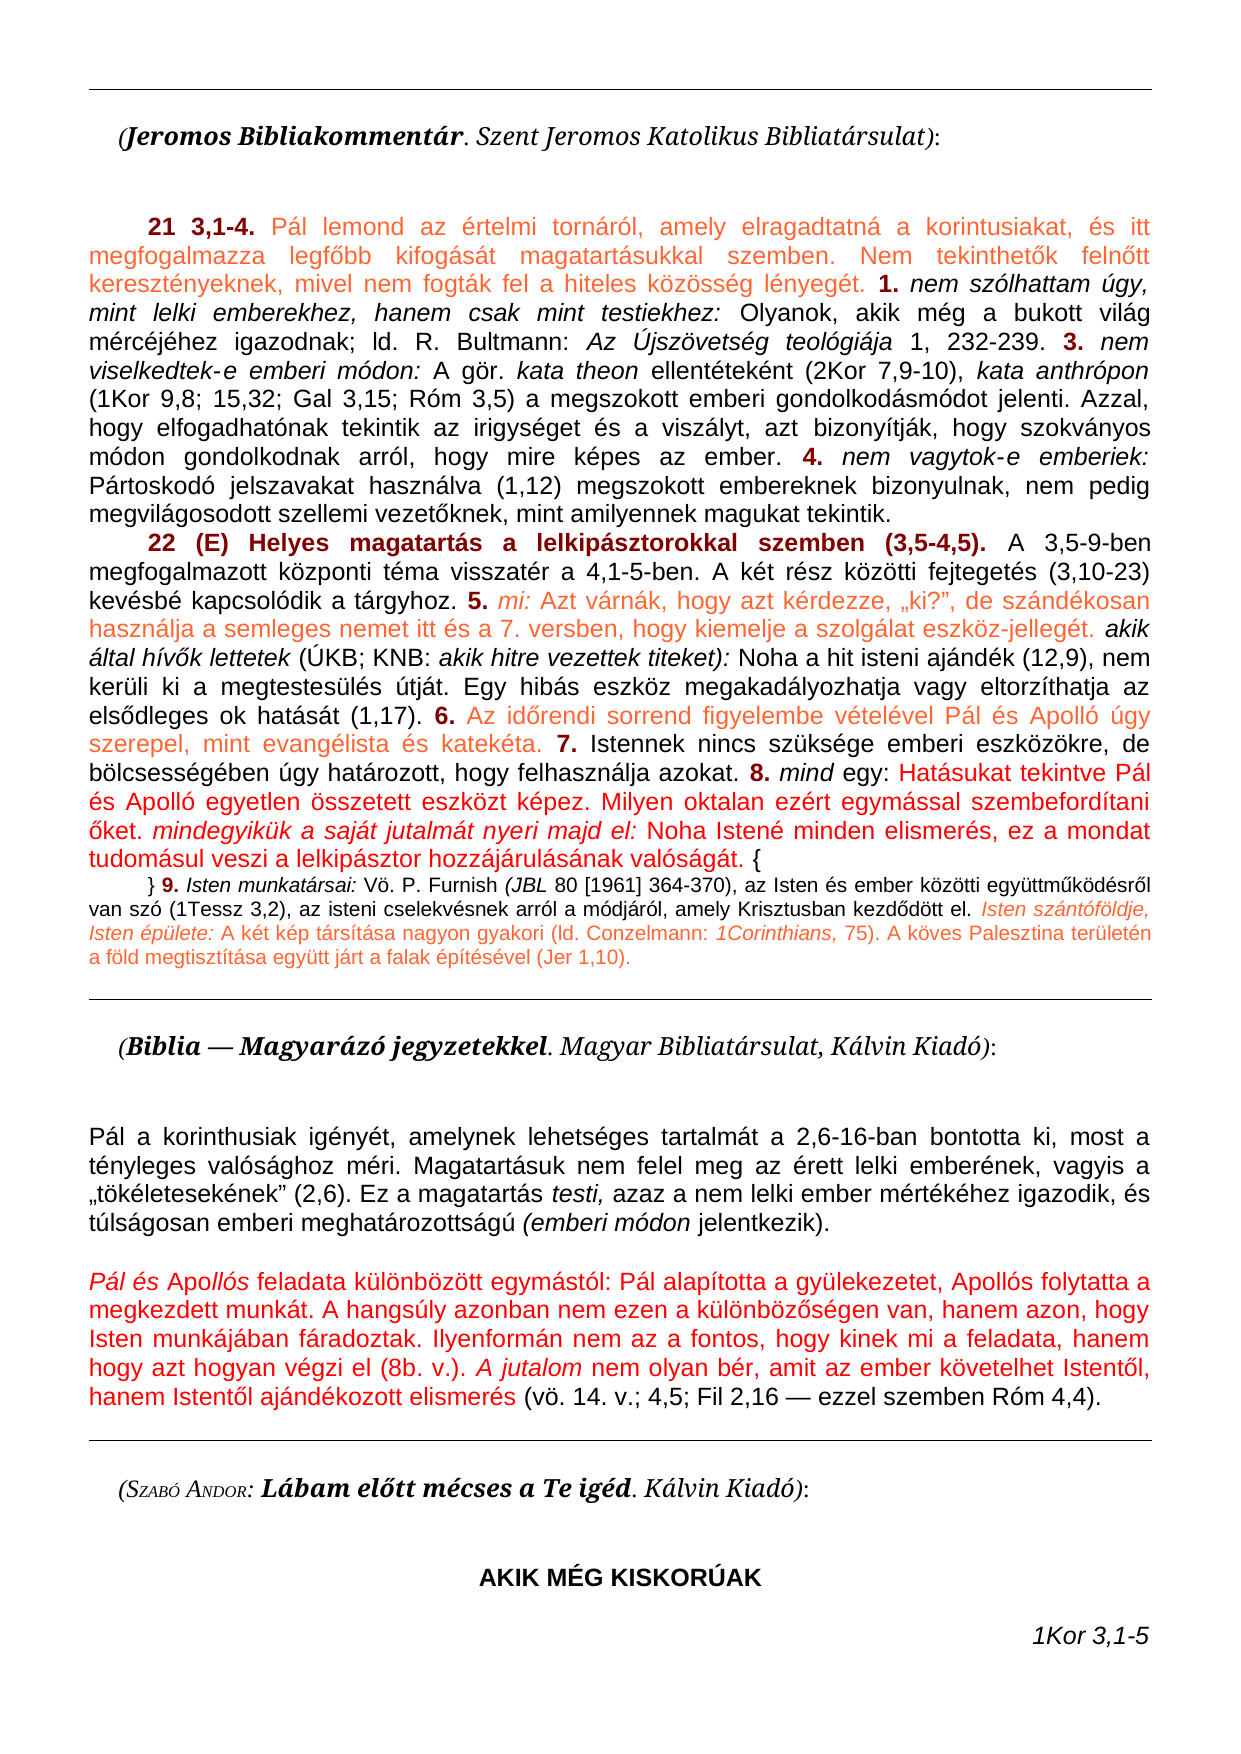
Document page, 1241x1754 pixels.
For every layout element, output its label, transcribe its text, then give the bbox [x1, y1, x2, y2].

text (Jeromos Bibliakommentár. Szent Jeromos Katolikus Bibliatársulat): [88, 90, 1152, 182]
text (Biblia — Magyarázó jegyzetekkel. Magyar Bibliatársulat, Kálvin Kiadó): [88, 1000, 1152, 1092]
text (Szabó Andor: Lábam előtt mécses a Te igéd. Kálvin Kiadó): [88, 1441, 1152, 1534]
text Pál és Apollós feladata különbözött egymástól: Pál alapította a gyülekezetet, Apollós folytatta a megkezdett munkát. A hangsúly azonban nem ezen a különbözőségen van, hanem azon, hogy Isten munkájában fáradoztak. Ilyenformán nem az a fontos, hogy kinek mi a feladata, hanem hogy azt hogyan végzi el (8b. v.). A jutalom nem olyan bér, amit az ember követelhet Istentől, hanem Istentől ajándékozott elismerés (vö. 14. v.; 4,5; Fil 2,16 ― ezzel szemben Róm 4,4). [88, 1266, 1152, 1410]
text 21 3,1-4. Pál lemond az értelmi tornáról, amely elragadtatná a korintusiakat, és itt megfogalmazza legfőbb kifogását magatartásukkal szemben. Nem tekinthetők felnőtt keresztényeknek, mivel nem fogták fel a hiteles közösség lényegét. 1. nem szólhattam úgy, mint lelki emberekhez, hanem csak mint testiekhez: Olyanok, akik még a bukott világ mércéjéhez igazodnak; ld. R. Bultmann: Az Újszövetség teológiája 1, 232-239. 3. nem viselkedtek‑e emberi módon: A gör. kata theon ellentéteként (2Kor 7,9-10), kata anthrópon (1Kor 9,8; 15,32; Gal 3,15; Róm 3,5) a megszokott emberi gondolkodásmódot jelenti. Azzal, hogy elfogadhatónak tekintik az irigységet és a viszályt, azt bizonyítják, hogy szokványos módon gondolkodnak arról, hogy mire képes az ember. 4. nem vagytok‑e emberiek: Pártoskodó jelszavakat használva (1,12) megszokott embereknek bizonyulnak, nem pedig megvilágosodott szellemi vezetőknek, mint amilyennek magukat tekintik. [88, 212, 1152, 528]
text 22 (E) Helyes magatartás a lelkipásztorokkal szemben (3,5-4,5). A 3,5-9-ben megfogalmazott központi téma visszatér a 4,1-5-ben. A két rész közötti fejtegetés (3,10-23) kevésbé kapcsolódik a tárgyhoz. 5. mi: Azt várnák, hogy azt kérdezze, „ki?”, de szándékosan használja a semleges nemet itt és a 7. versben, hogy kiemelje a szolgálat eszköz-jellegét. akik által hívők lettetek (ÚKB; KNB: akik hitre vezettek titeket): Noha a hit isteni ajándék (12,9), nem kerüli ki a megtestesülés útját. Egy hibás eszköz megakadályozhatja vagy eltorzíthatja az elsődleges ok hatását (1,17). 6. Az időrendi sorrend figyelembe vételével Pál és Apolló úgy szerepel, mint evangélista és katekéta. 7. Istennek nincs szüksége emberi eszközökre, de bölcsességében úgy határozott, hogy felhasználja azokat. 8. mind egy: Hatásukat tekintve Pál és Apolló egyetlen összetett eszközt képez. Milyen oktalan ezért egymással szembefordítani őket. mindegyikük a saját jutalmát nyeri majd el: Noha Istené minden elismerés, ez a mondat tudomásul veszi a lelkipásztor hozzájárulásának valóságát. { [88, 528, 1152, 873]
text } 9. Isten munkatársai: Vö. P. Furnish (JBL 80 [1961] 364-370), az Isten és ember közötti együttműködésről van szó (1Tessz 3,2), az isteni cselekvésnek arról a módjáról, amely Krisztusban kezdődött el. Isten szántóföldje, Isten épülete: A két kép társítása nagyon gyakori (ld. Conzelmann: 1Corinthians, 75). A köves Palesztina területén a föld megtisztítása együtt járt a falak építésével (Jer 1,10). [88, 873, 1152, 969]
text AKIK MÉG KISKORÚAK [88, 1563, 1152, 1592]
text Pál a korinthusiak igényét, amelynek lehetséges tartalmát a 2,6-16-ban bontotta ki, most a tényleges valósághoz méri. Magatartásuk nem felel meg az érett lelki emberének, vagyis a „tökéletesekének” (2,6). Ez a magatartás testi, azaz a nem lelki ember mértékéhez igazodik, és túlságosan emberi meghatározottságú (emberi módon jelentkezik). [88, 1122, 1152, 1237]
text 1Kor 3,1-5 [88, 1621, 1152, 1650]
